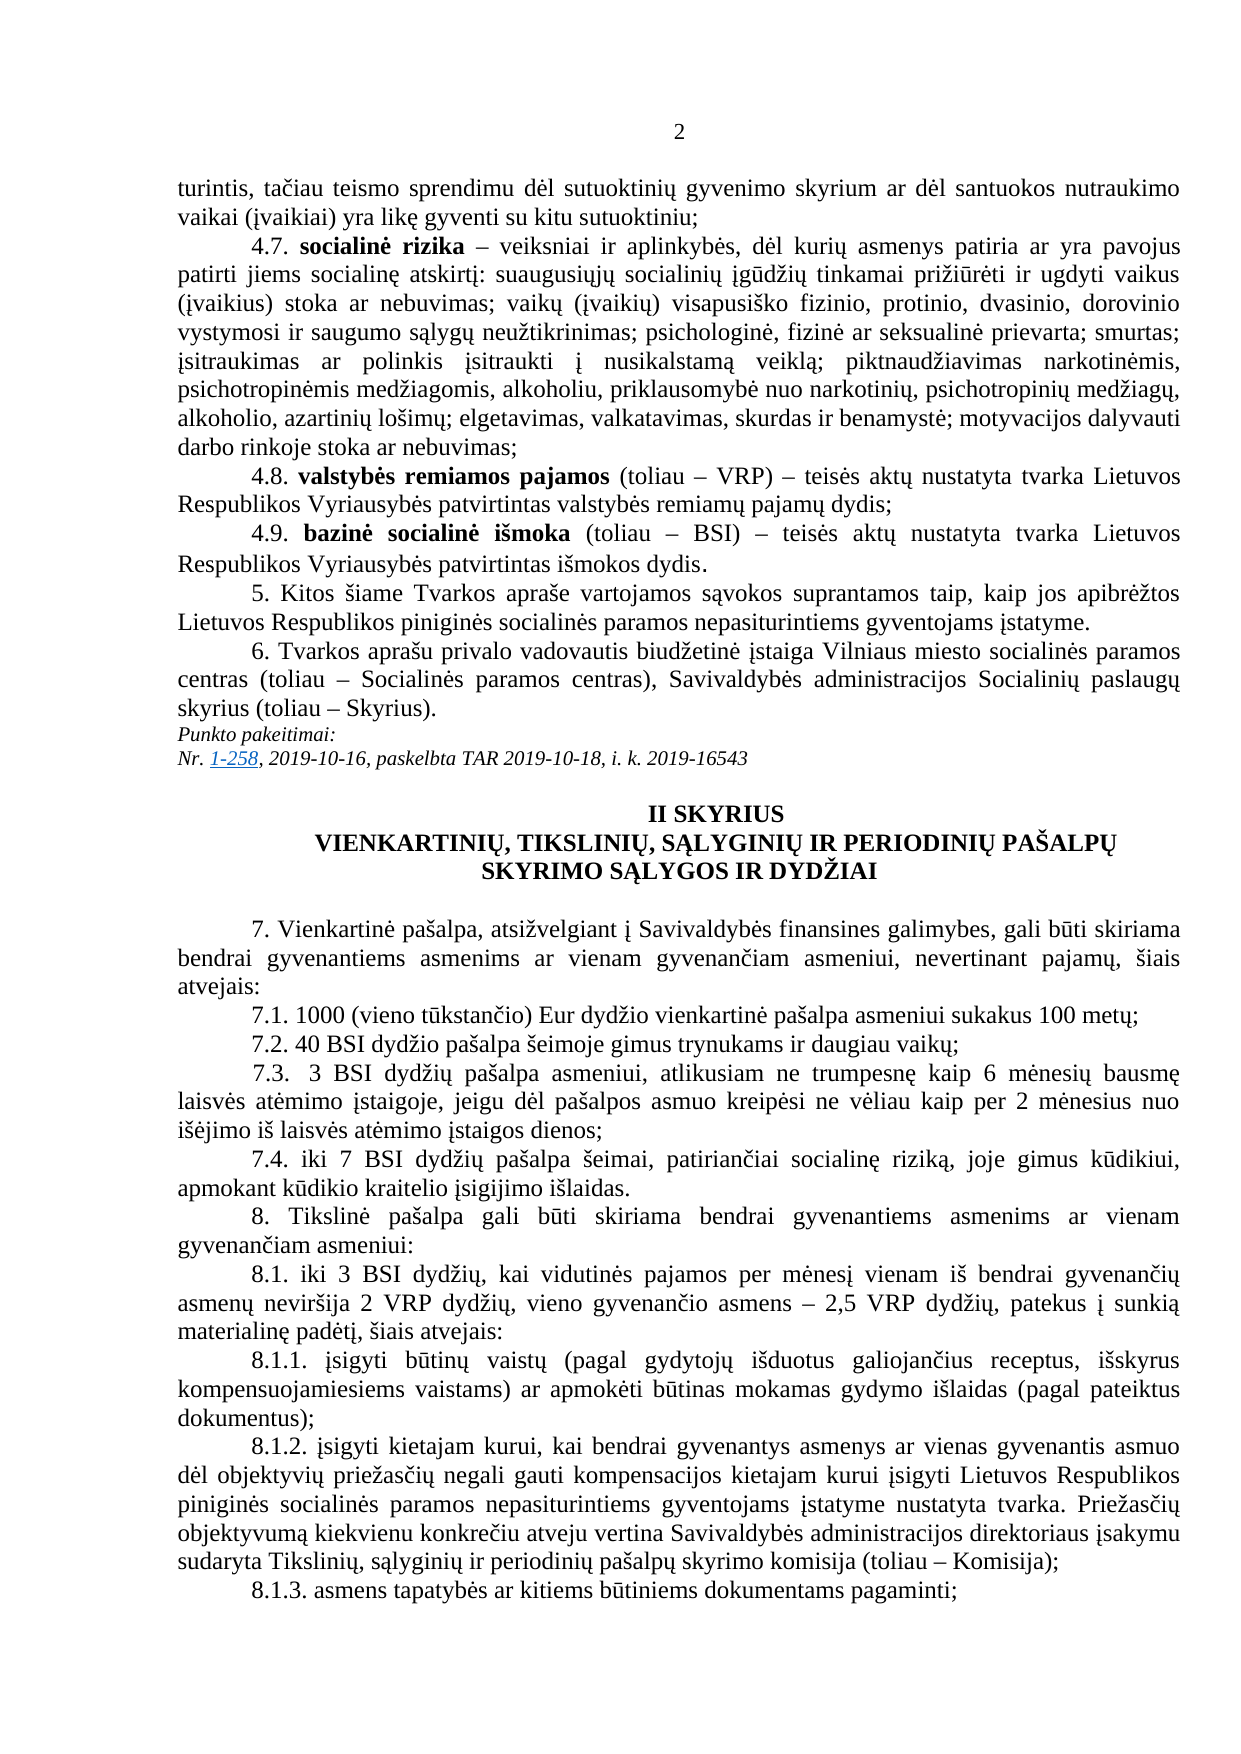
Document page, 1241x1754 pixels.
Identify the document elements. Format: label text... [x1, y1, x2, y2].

text VIENKARTINIŲ, TIKSLINIŲ, SĄLYGINIŲ IR PERIODINIŲ PAŠALPŲ SKYRIMO SĄLYGOS IR DYDŽIAI [177, 828, 1181, 885]
text 4.7. socialinė rizika – veiksniai ir aplinkybės, dėl kurių asmenys patiria ar yra pavojus patirti jiems socialinę atskirtį: suaugusiųjų socialinių įgūdžių tinkamai prižiūrėti ir ugdyti vaikus (įvaikius) stoka ar nebuvimas; vaikų (įvaikių) visapusiško fizinio, protinio, dvasinio, dorovinio vystymosi ir saugumo sąlygų neužtikrinimas; psichologinė, fizinė ar seksualinė prievarta; smurtas; įsitraukimas ar polinkis įsitraukti į nusikalstamą veiklą; piktnaudžiavimas narkotinėmis, psichotropinėmis medžiagomis, alkoholiu, priklausomybė nuo narkotinių, psichotropinių medžiagų, alkoholio, azartinių lošimų; elgetavimas, valkatavimas, skurdas ir benamystė; motyvacijos dalyvauti darbo rinkoje stoka ar nebuvimas; [177, 231, 1181, 461]
text 8.1.1. įsigyti būtinų vaistų (pagal gydytojų išduotus galiojančius receptus, išskyrus kompensuojamiesiems vaistams) ar apmokėti būtinas mokamas gydymo išlaidas (pagal pateiktus dokumentus); [177, 1345, 1181, 1431]
text Nr. 1-258, 2019-10-16, paskelbta TAR 2019-10-18, i. k. 2019-16543 [177, 746, 1181, 770]
text Punkto pakeitimai: [177, 722, 1181, 746]
text 7.1. 1000 (vieno tūkstančio) Eur dydžio vienkartinė pašalpa asmeniui sukakus 100 metų; [177, 1000, 1181, 1029]
text 4.9. bazinė socialinė išmoka (toliau – BSI) – teisės aktų nustatyta tvarka Lietuvos Respublikos Vyriausybės patvirtintas išmokos dydis. [177, 518, 1181, 578]
text 8. Tikslinė pašalpa gali būti skiriama bendrai gyvenantiems asmenims ar vienam gyvenančiam asmeniui: [177, 1201, 1181, 1259]
text turintis, tačiau teismo sprendimu dėl sutuoktinių gyvenimo skyrium ar dėl santuokos nutraukimo vaikai (įvaikiai) yra likę gyventi su kitu sutuoktiniu; [177, 173, 1181, 231]
text 7.3. 3 BSI dydžių pašalpa asmeniui, atlikusiam ne trumpesnę kaip 6 mėnesių bausmę laisvės atėmimo įstaigoje, jeigu dėl pašalpos asmuo kreipėsi ne vėliau kaip per 2 mėnesius nuo išėjimo iš laisvės atėmimo įstaigos dienos; [177, 1058, 1181, 1144]
text 8.1.2. įsigyti kietajam kurui, kai bendrai gyvenantys asmenys ar vienas gyvenantis asmuo dėl objektyvių priežasčių negali gauti kompensacijos kietajam kurui įsigyti Lietuvos Respublikos piniginės socialinės paramos nepasiturintiems gyventojams įstatyme nustatyta tvarka. Priežasčių objektyvumą kiekvienu konkrečiu atveju vertina Savivaldybės administracijos direktoriaus įsakymu sudaryta Tikslinių, sąlyginių ir periodinių pašalpų skyrimo komisija (toliau – Komisija); [177, 1431, 1181, 1575]
text II SKYRIUS [177, 799, 1181, 828]
text 4.8. valstybės remiamos pajamos (toliau – VRP) – teisės aktų nustatyta tvarka Lietuvos Respublikos Vyriausybės patvirtintas valstybės remiamų pajamų dydis; [177, 461, 1181, 518]
text 8.1.3. asmens tapatybės ar kitiems būtiniems dokumentams pagaminti; [177, 1575, 1181, 1604]
text 7.4. iki 7 BSI dydžių pašalpa šeimai, patiriančiai socialinę riziką, joje gimus kūdikiui, apmokant kūdikio kraitelio įsigijimo išlaidas. [177, 1144, 1181, 1201]
text 6. Tvarkos aprašu privalo vadovautis biudžetinė įstaiga Vilniaus miesto socialinės paramos centras (toliau – Socialinės paramos centras), Savivaldybės administracijos Socialinių paslaugų skyrius (toliau – Skyrius). [177, 636, 1181, 722]
text 7. Vienkartinė pašalpa, atsižvelgiant į Savivaldybės finansines galimybes, gali būti skiriama bendrai gyvenantiems asmenims ar vienam gyvenančiam asmeniui, nevertinant pajamų, šiais atvejais: [177, 914, 1181, 1000]
text 5. Kitos šiame Tvarkos apraše vartojamos sąvokos suprantamos taip, kaip jos apibrėžtos Lietuvos Respublikos piniginės socialinės paramos nepasiturintiems gyventojams įstatyme. [177, 578, 1181, 636]
text 8.1. iki 3 BSI dydžių, kai vidutinės pajamos per mėnesį vienam iš bendrai gyvenančių asmenų neviršija 2 VRP dydžių, vieno gyvenančio asmens – 2,5 VRP dydžių, patekus į sunkią materialinę padėtį, šiais atvejais: [177, 1259, 1181, 1345]
text 7.2. 40 BSI dydžio pašalpa šeimoje gimus trynukams ir daugiau vaikų; [177, 1029, 1181, 1058]
